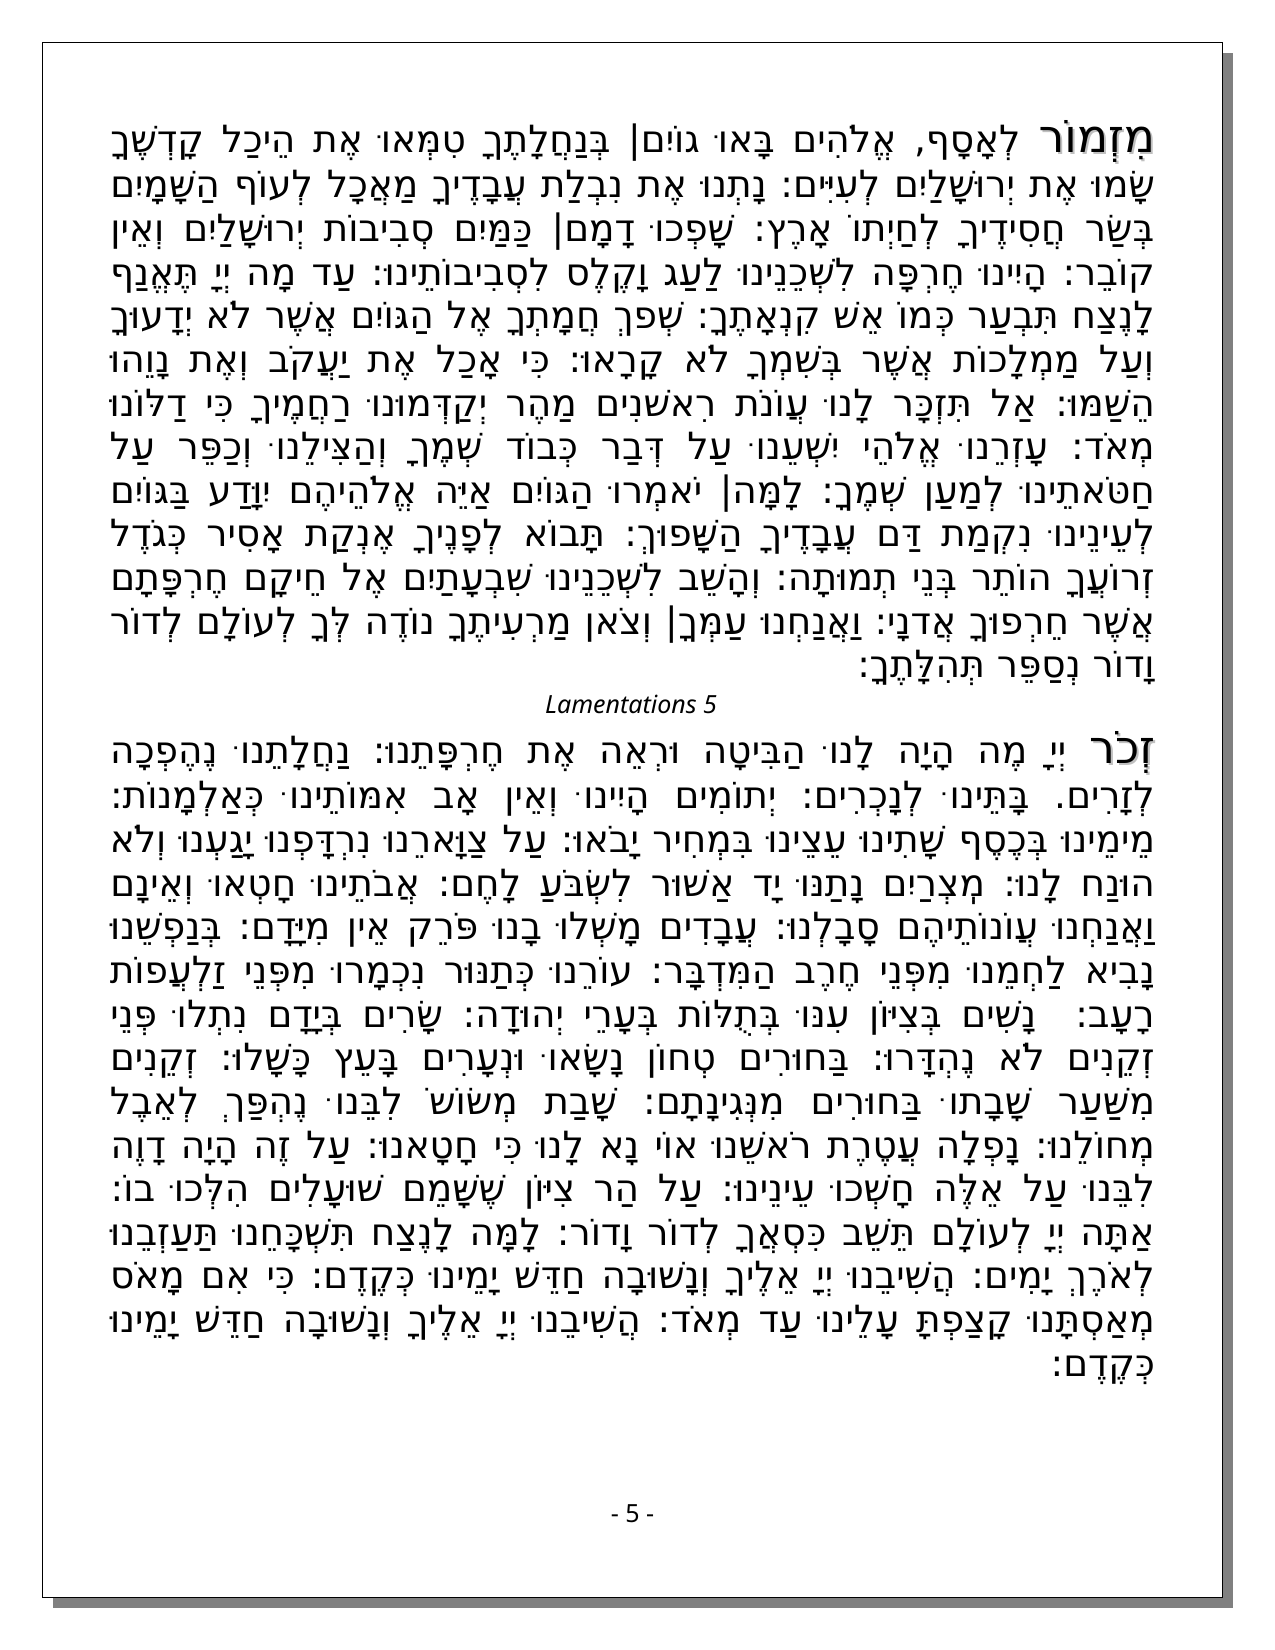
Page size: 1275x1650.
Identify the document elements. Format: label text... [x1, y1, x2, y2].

text זְכֹר יְיָ מֶה הָיָה לָנוּ הַבִּיטָה וּרְאֵה אֶת חֶרְפָּתֵנוּ: נַחֲלָתֵנוּ נֶהֶפְכָה לְזָרִים. בָּתֵּינוּ לְנָכְרִים: יְתוֹמִים הָיִינוּ וְאֵין אָב אִמּוֹתֵינוּ כְּאַלְמָנוֹת: מֵימֵינוּ בְּכֶסֶף שָׁתִינוּ עֵצֵינוּ בִּמְחִיר יָבֹאוּ: עַל צַוָּארֵנוּ נִרְדָּפְנוּ יָגַעְנוּ וְלֹא הוּנַח לָנוּ: מְִצְרַיִם נָתַנּוּ יָד אַשׁוּר לִשְׂבֹּעַ לָחֶם: אֲבֹתֵינוּ חָטְאוּ וְאֵינָם וַאֲנַחְנוּ עֲוֹנוֹתֵיהֶם סָבָלְנוּ: עֲבָדִים מָשְׁלוּ בָנוּ פֹּרֵק אֵין מִיָּדָם: בְּנַפְשֵׁנוּ נָבִיא לַחְמֵנוּ מִפְּנֵי חֶרֶב הַמִּדְבָּר: עוֹרֵנוּ כְּתַנּוּר נִכְמָרוּ מִפְּנֵי זַלְעֲפוֹת רָעָב: נָשִׁים בְּצִיּוֹן עִנּוּ בְּתֻלּוֹת בְּעָרֵי יְהוּדָה: שָׂרִים בְּיָדָם נִתְלוּ פְּנֵי זְקֵנִים לֹא נֶהְדָּרוּ: בַּחוּרִים טְחוֹן נָשָׂאוּ וּנְעָרִים בָּעֵץ כָּשָׁלוּ: זְקֵנִים מִשַּׁעַר שָׁבָתוּ בַּחוּרִים מִנְּגִינָתָם: שָׁבַת מְשׂוֹשׂ לִבֵּנוּ נֶהְפַּךְ לְאֵבֶל מְחוֹלֵנוּ: נָפְלָה עֲטֶרֶת רֹאשֵׁנוּ אוֹי נָא לָנוּ כִּי חָטָאנוּ: עַל זֶה הָיָה דָוֶה לִבֵּנוּ עַל אֵלֶּה חָשְׁכוּ עֵינֵינוּ: עַל הַר צִיּוֹן שֶׁשָּׁמֵם שׁוּעָלִים הִלְּכוּ בוֹ: אַתָּה יְיָ לְעוֹלָם תֵּשֵׁב כִּסְאֲךָ לְדוֹר וָדוֹר: לָמָּה לָנֶצַח תִּשְׁכָּחֵנוּ תַּעַזְבֵנוּ לְאֹרֶךְ יָמִים: הֲשִׁיבֵנוּ יְיָ אֵלֶיךָ וְנָשׁוּבָה חַדֵּשׁ יָמֵינוּ כְּקֶדֶם: כִּי אִם מָאֹס מְאַסְתָּנוּ קָצַפְתָּ עָלֵינוּ עַד מְאֹד: הֲשִׁיבֵנוּ יְיָ אֵלֶיךָ וְנָשׁוּבָה חַדֵּשׁ יָמֵינוּ כְּקֶדֶם: [109, 721, 1155, 1385]
text Lamentations 5 [109, 687, 1155, 721]
text מִזְמוֹר לְאָסָף, אֱלֹהִים בָּאוּ גוֹיִם| בְּנַחֲלָתֶךָ טִמְּאוּ אֶת הֵיכַל קָדְשֶׁךָ שָׂמוּ אֶת יְרוּשָׁלַיִם לְעִיִּים: נָתְנוּ אֶת נִבְלַת עֲבָדֶיךָ מַאֲכָל לְעוֹף הַשָּׁמָיִם בְּשַׂר חֲסִידֶיךָ לְחַיְתוֹ אָרֶץ: שָׁפְכוּ דָמָם| כַּמַּיִם סְבִיבוֹת יְרוּשָׁלַיִם וְאֵין קוֹבֵר: הָיִינוּ חֶרְפָּה לִשְׁכֵנֵינוּ לַעַג וָקֶלֶס לִסְבִיבוֹתֵינוּ: עַד מָה יְיָ תֶּאֱנַף לָנֶצַח תִּבְעַר כְּמוֹ אֵשׁ קִנְאָתֶךָ: שְׁפךְ חֲמָתְךָ אֶל הַגּוֹיִם אֲשֶׁר לֹא יְדָעוּךָ וְעַל מַמְלָכוֹת אֲשֶׁר בְּשִׁמְךָ לֹא קָרָאוּ: כִּי אָכַל אֶת יַעֲקֹב וְאֶת נָוֵהוּ הֵשַׁמּוּ: אַל תִּזְכָּר לָנוּ עֲוֹנֹת רִאשׁנִים מַהֶר יְקַדְּמוּנוּ רַחֲמֶיךָ כִּי דַלּוֹנוּ מְאֹד: עָזְרֵנוּ אֱלֹהֵי יִשְׁעֵנוּ עַל דְּבַר כְּבוֹד שְׁמֶךָ וְהַצִּילֵנוּ וְכַפֵּר עַל חַטֹּאתֵינוּ לְמַעַן שְׁמֶךָ: לָמָּה| יֹאמְרוּ הַגּוֹיִם אַיֵּה אֱלֹהֵיהֶם יִוָּדַע בַּגּוֹיִם לְעֵינֵינוּ נִקְמַת דַּם עֲבָדֶיךָ הַשָּׁפוּךְ: תָּבוֹא לְפָנֶיךָ אֶנְקַת אָסִיר כְּגֹדֶל זְרוֹעֲךָ הוֹתֵר בְּנֵי תְמוּתָה: וְהָשֵׁב לִשְׁכֵנֵינוּ שִׁבְעָתַיִם אֶל חֵיקָם חֶרְפָּתָם אֲשֶׁר חֵרְפוּךָ אֲדנָי: וַאֲנַחְנוּ עַמְּךָ| וְצֹאן מַרְעִיתֶךָ נוֹדֶה לְּךָ לְעוֹלָם לְדוֹר וָדוֹר נְסַפֵּר תְּהִלָּתֶךָ: [109, 109, 1155, 687]
